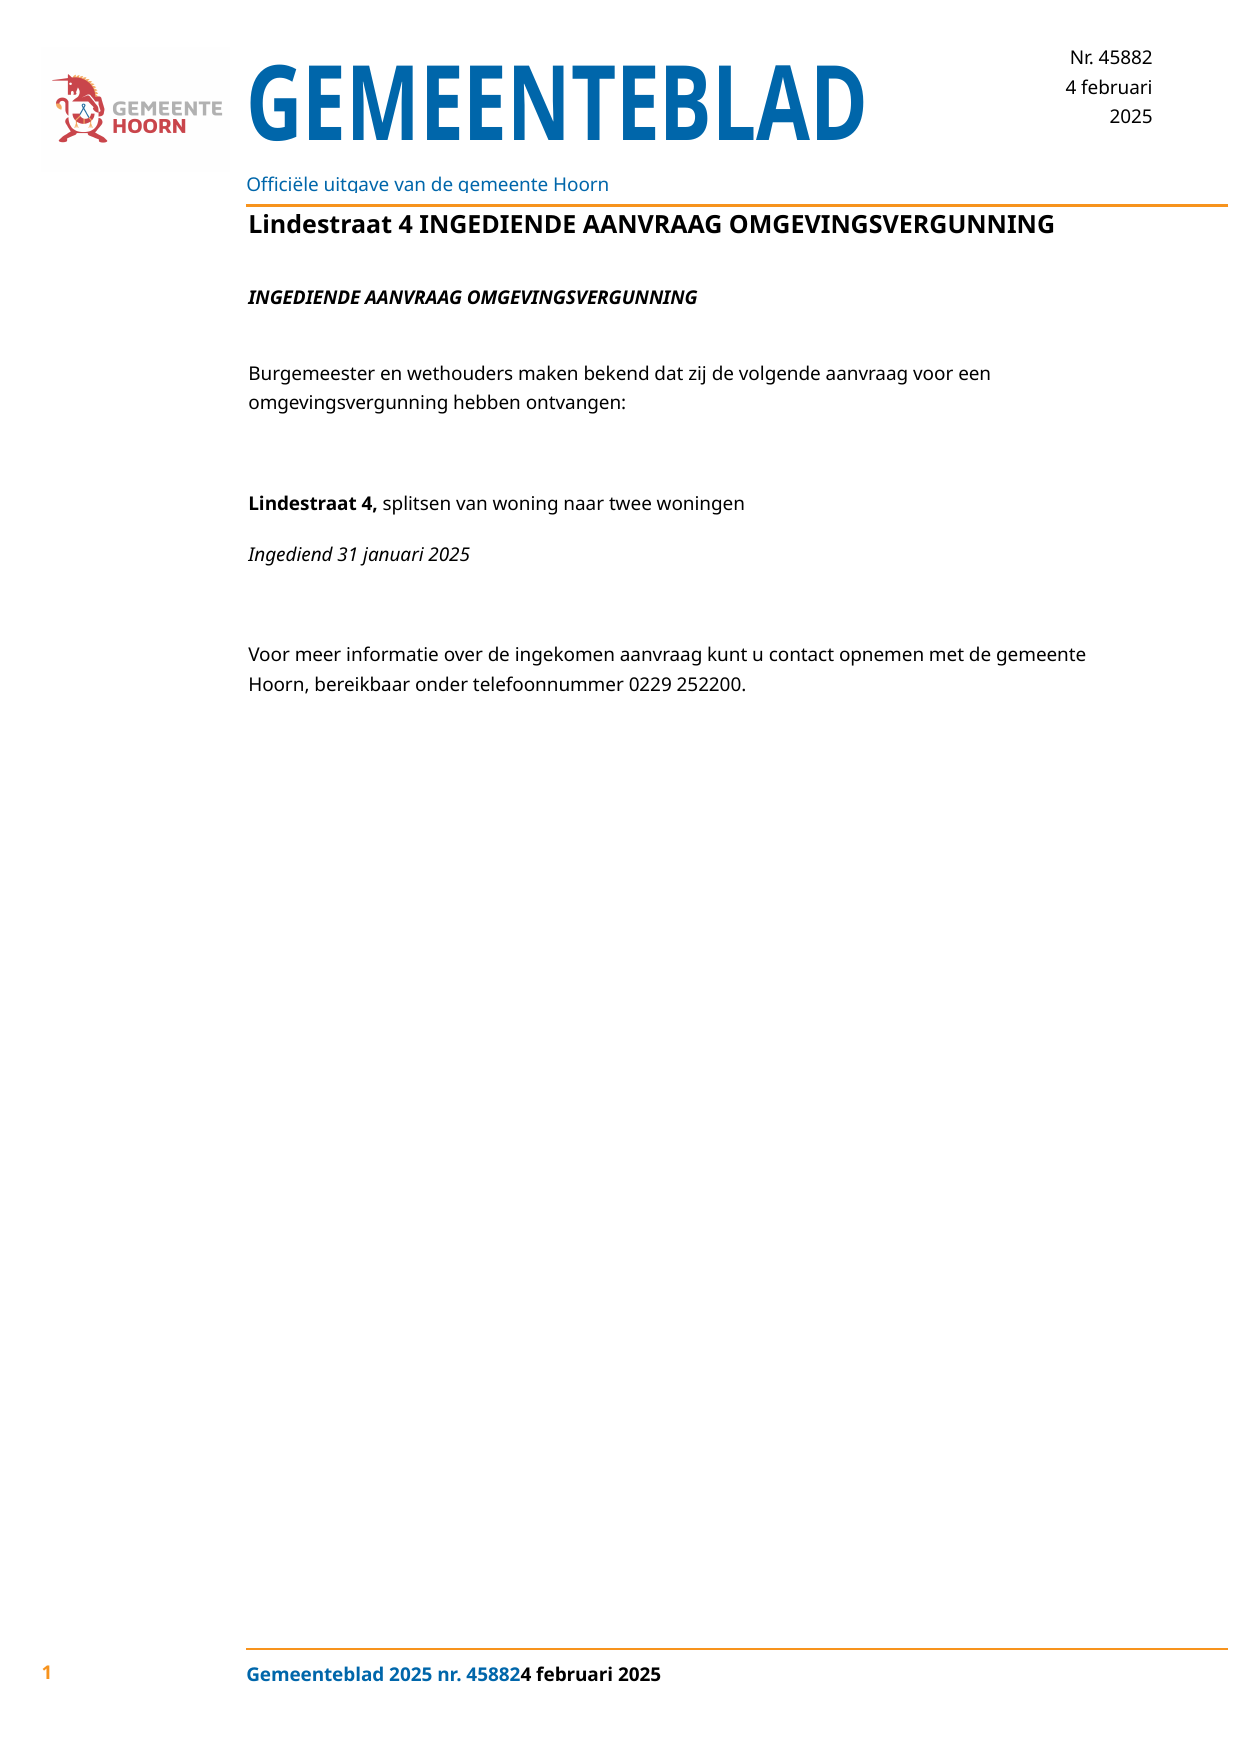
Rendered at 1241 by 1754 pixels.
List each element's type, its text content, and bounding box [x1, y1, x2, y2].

picture [41, 47, 231, 172]
text Voor meer informatie over de ingekomen aanvraag kunt u contact opnemen met de gemeente Hoorn, bereikbaar onder telefoonnummer 0229 252200. [248, 642, 1152, 697]
text Lindestraat 4 INGEDIENDE AANVRAAG OMGEVINGSVERGUNNING [248, 207, 1152, 241]
text Ingediend 31 januari 2025 [248, 541, 1152, 567]
text INGEDIENDE AANVRAAG OMGEVINGSVERGUNNING [248, 284, 1152, 309]
text Burgemeester en wethouders maken bekend dat zij de volgende aanvraag voor een omgevingsvergunning hebben ontvangen: [248, 360, 1152, 415]
text Lindestraat 4, splitsen van woning naar twee woningen [248, 490, 1152, 516]
